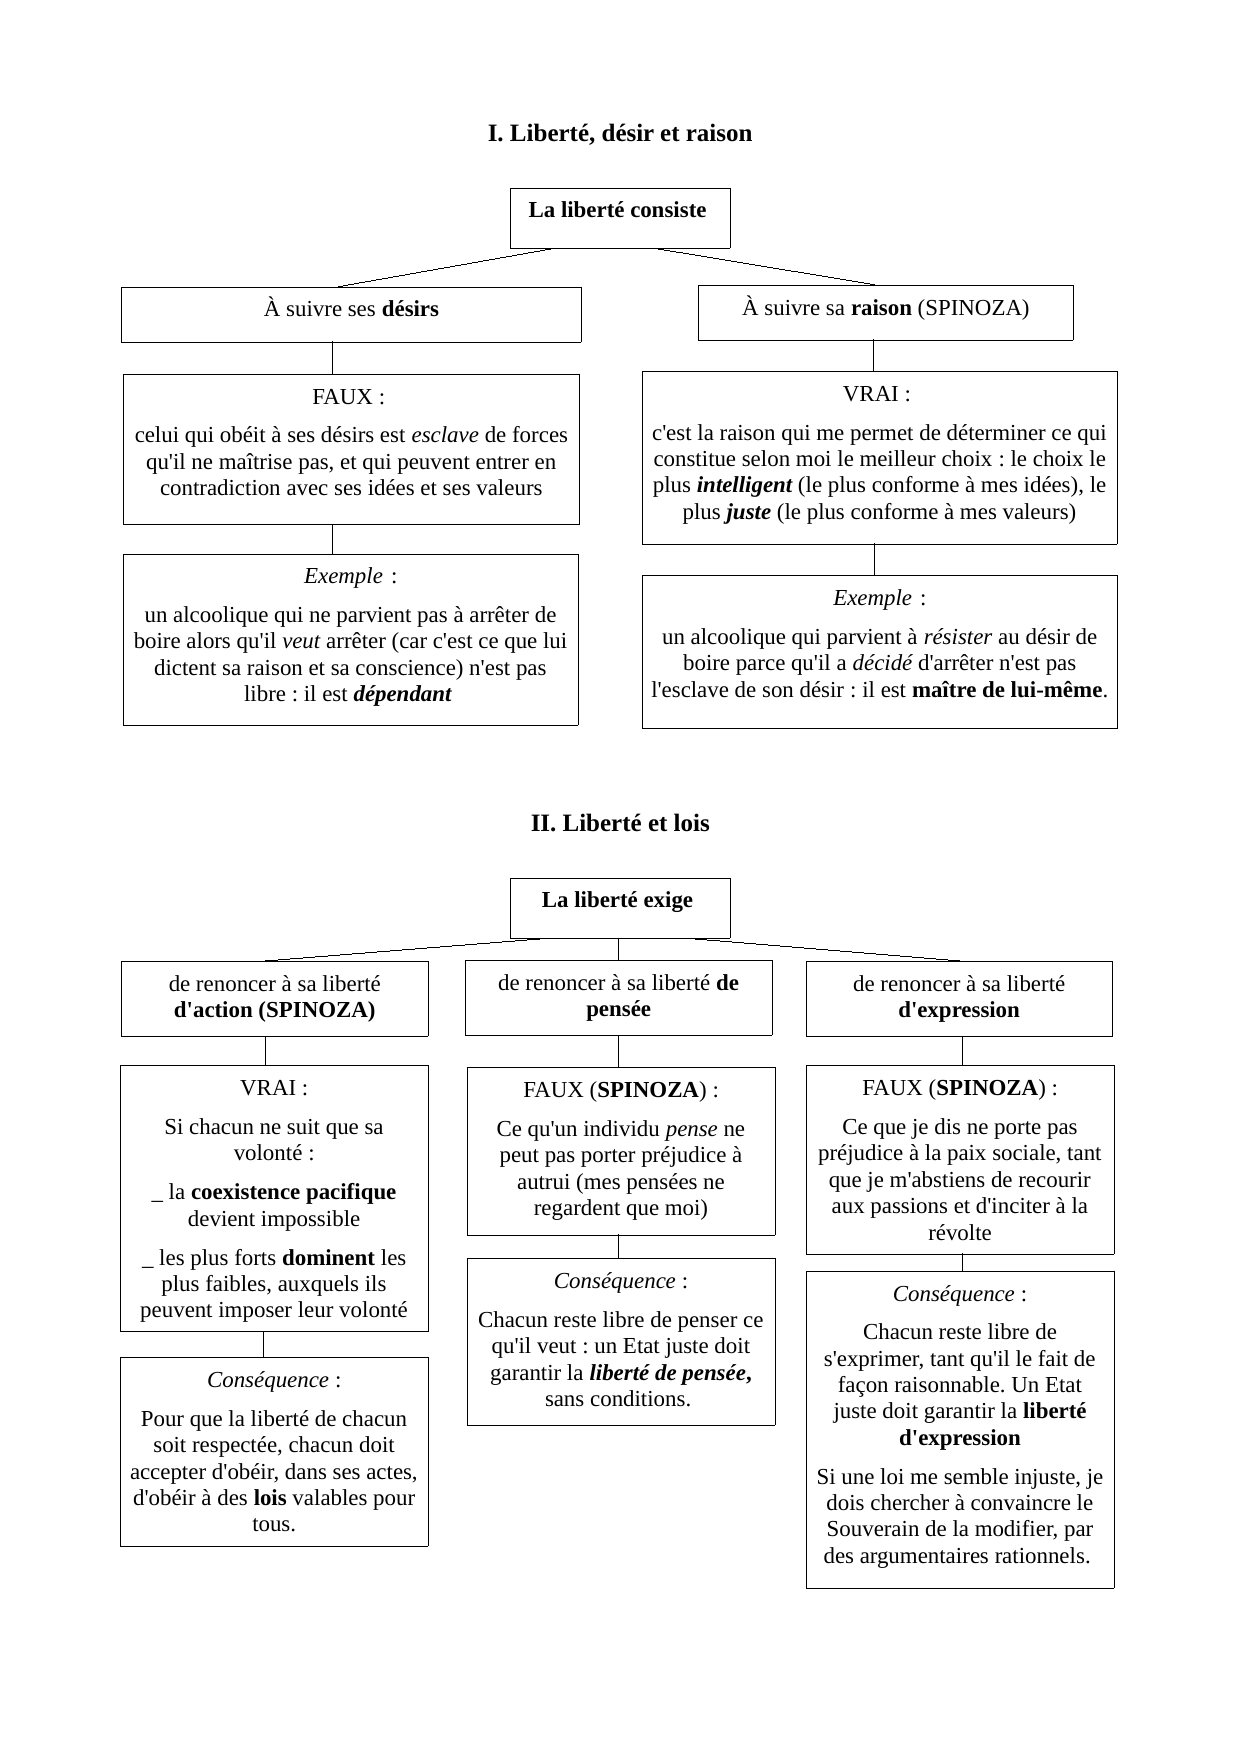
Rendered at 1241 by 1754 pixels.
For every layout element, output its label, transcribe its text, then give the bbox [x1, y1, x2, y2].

text I. Liberté, désir et raison [118, 118, 1122, 147]
text Si une loi me semble injuste, je dois chercher à convaincre le Souverain de la modifier, par des argumentaires rationnels. [815, 1463, 1105, 1568]
text VRAI : [651, 380, 1108, 406]
text de renoncer à sa liberté de pensée [474, 969, 763, 1022]
text Si chacun ne suit que sa volonté : [129, 1113, 419, 1166]
text La liberté consiste [519, 196, 721, 223]
text Ce que je dis ne porte pas préjudice à la paix sociale, tant que je m'abstiens de recourir aux passions et d'inciter à la révolte [815, 1113, 1105, 1245]
text FAUX (SPINOZA) : [476, 1076, 766, 1102]
text de renoncer à sa liberté d'action (SPINOZA) [130, 970, 419, 1023]
text de renoncer à sa liberté d'expression [815, 970, 1103, 1023]
text _ les plus forts dominent les plus faibles, auxquels ils peuvent imposer leur volonté [129, 1243, 419, 1323]
text À suivre ses désirs [130, 296, 572, 322]
text II. Liberté et lois [118, 808, 1122, 837]
text _ la coexistence pacifique devient impossible [129, 1178, 419, 1231]
text Chacun reste libre de penser ce qu'il veut : un Etat juste doit garantir la liberté de pensée, sans conditions. [476, 1306, 766, 1411]
text FAUX (SPINOZA) : [815, 1074, 1105, 1101]
text VRAI : [129, 1074, 419, 1101]
text FAUX : [132, 383, 571, 409]
text un alcoolique qui ne parvient pas à arrêter de boire alors qu'il veut arrêter (car c'est ce que lui dictent sa raison et sa conscience) n'est pas libre : il est dépendant [132, 601, 569, 707]
text Chacun reste libre de s'exprimer, tant qu'il le fait de façon raisonnable. Un Etat juste doit garantir la liberté d'expression [815, 1318, 1105, 1450]
text c'est la raison qui me permet de déterminer ce qui constitue selon moi le meilleur choix : le choix le plus intelligent (le plus conforme à mes idées), le plus juste (le plus conforme à mes valeurs) [651, 419, 1108, 524]
text Conséquence : [129, 1366, 419, 1392]
text celui qui obéit à ses désirs est esclave de forces qu'il ne maîtrise pas, et qui peuvent entrer en contradiction avec ses idées et ses valeurs [132, 422, 571, 501]
text La liberté exige [519, 886, 721, 913]
text À suivre sa raison (SPINOZA) [707, 294, 1064, 320]
text Ce qu'un individu pense ne peut pas porter préjudice à autrui (mes pensées ne regardent que moi) [476, 1115, 766, 1220]
text Exemple : [651, 584, 1108, 611]
text Exemple : [132, 562, 569, 589]
text Conséquence : [476, 1267, 766, 1293]
text un alcoolique qui parvient à résister au désir de boire parce qu'il a décidé d'arrêter n'est pas l'esclave de son désir : il est maître de lui-même. [651, 623, 1108, 702]
text Conséquence : [815, 1279, 1105, 1306]
text Pour que la liberté de chacun soit respectée, chacun doit accepter d'obéir, dans ses actes, d'obéir à des lois valables pour tous. [129, 1405, 419, 1537]
